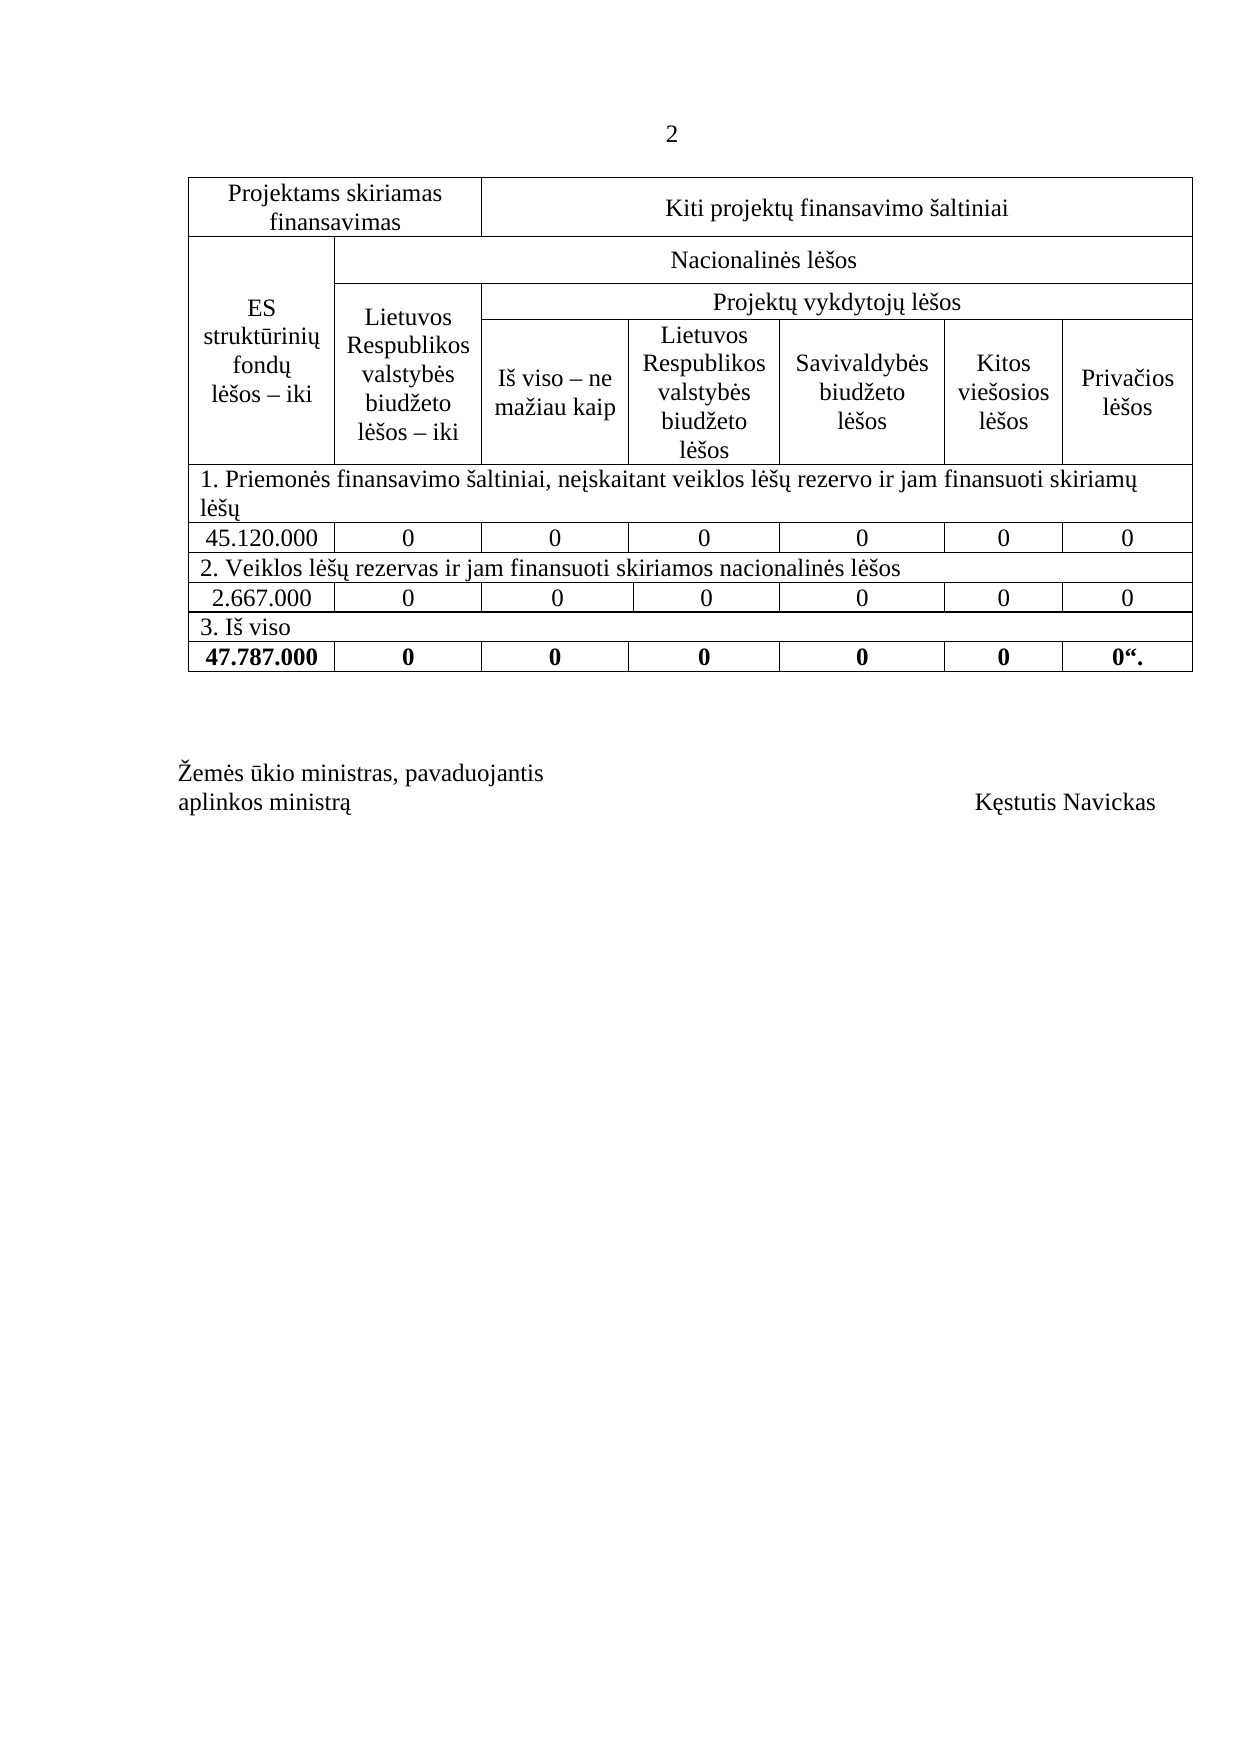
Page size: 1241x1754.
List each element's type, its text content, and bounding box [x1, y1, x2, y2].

table_cell 2.667.000 [189, 583, 334, 611]
table_cell Iš viso – ne mažiau kaip [482, 320, 628, 463]
table_cell 2. Veiklos lėšų rezervas ir jam finansuoti skiriamos nacionalinės lėšos [189, 553, 1192, 582]
table_cell 0 [780, 642, 944, 671]
table_cell 0 [1063, 583, 1192, 611]
table_cell Lietuvos Respublikos valstybės biudžeto lėšos [629, 320, 779, 463]
table_cell Nacionalinės lėšos [335, 237, 1192, 283]
table_cell 1. Priemonės finansavimo šaltiniai, neįskaitant veiklos lėšų rezervo ir jam finansuoti skiriamų lėšų [189, 465, 1192, 522]
table_cell 0 [634, 583, 779, 611]
table_cell ES struktūrinių fondų lėšos – iki [189, 237, 334, 463]
table_cell 47.787.000 [189, 642, 334, 671]
table_cell 0 [945, 583, 1062, 611]
table_cell 0 [780, 583, 944, 611]
table_cell 0 [335, 523, 481, 552]
table_header Projektams skiriamas finansavimas [189, 178, 481, 236]
table_cell 0 [629, 523, 779, 552]
table_cell 0 [629, 642, 779, 671]
table_cell Privačios lėšos [1063, 320, 1192, 463]
table_cell 0 [482, 642, 628, 671]
table_cell 0 [335, 642, 481, 671]
table_cell 0 [1063, 523, 1192, 552]
table_header Kiti projektų finansavimo šaltiniai [482, 178, 1192, 236]
text aplinkos ministrą Kęstutis Navickas [178, 787, 1163, 816]
table_cell Lietuvos Respublikos valstybės biudžeto lėšos – iki [335, 284, 481, 463]
table_cell 3. Iš viso [189, 613, 1192, 641]
table_cell 0“. [1063, 642, 1192, 671]
table_cell 0 [335, 583, 481, 611]
table_cell 0 [945, 642, 1062, 671]
table_cell Kitos viešosios lėšos [945, 320, 1062, 463]
table_cell 0 [482, 523, 628, 552]
table_cell 0 [945, 523, 1062, 552]
table_cell 0 [482, 583, 633, 611]
table_cell Projektų vykdytojų lėšos [482, 284, 1192, 319]
text Žemės ūkio ministras, pavaduojantis [177, 758, 1166, 787]
table_cell 0 [780, 523, 944, 552]
table_cell 45.120.000 [189, 523, 334, 552]
table_cell Savivaldybės biudžeto lėšos [780, 320, 944, 463]
